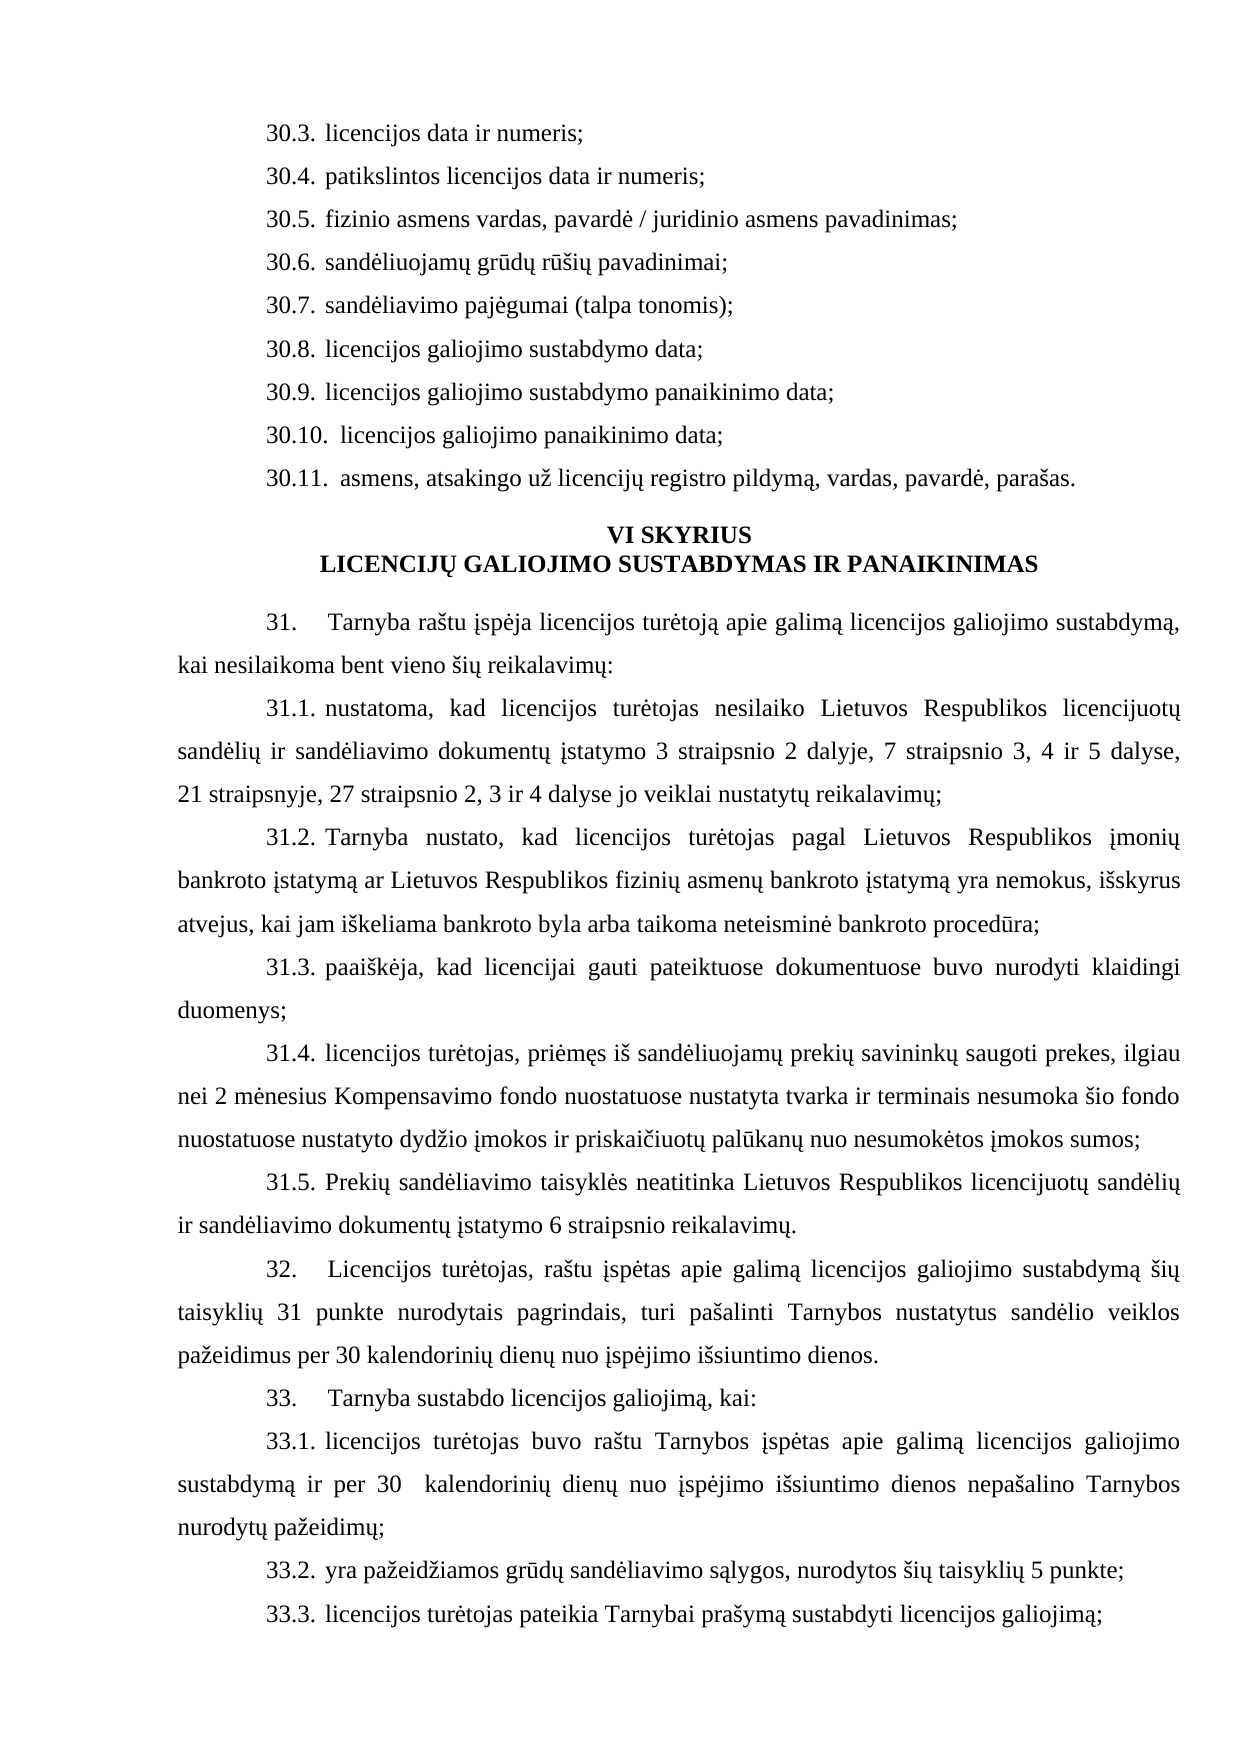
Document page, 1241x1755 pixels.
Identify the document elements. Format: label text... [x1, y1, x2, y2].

text 31.5. Prekių sandėliavimo taisyklės neatitinka Lietuvos Respublikos licencijuotų sandėlių ir sandėliavimo dokumentų įstatymo 6 straipsnio reikalavimų. [177, 1167, 1181, 1239]
text VI SKYRIUS [177, 521, 1181, 549]
text 31.2. Tarnyba nustato, kad licencijos turėtojas pagal Lietuvos Respublikos įmonių bankroto įstatymą ar Lietuvos Respublikos fizinių asmenų bankroto įstatymą yra nemokus, išskyrus atvejus, kai jam iškeliama bankroto byla arba taikoma neteisminė bankroto procedūra; [177, 822, 1181, 937]
text 33. Tarnyba sustabdo licencijos galiojimą, kai: [177, 1383, 1181, 1412]
text 31.4. licencijos turėtojas, priėmęs iš sandėliuojamų prekių savininkų saugoti prekes, ilgiau nei 2 mėnesius Kompensavimo fondo nuostatuose nustatyta tvarka ir terminais nesumoka šio fondo nuostatuose nustatyto dydžio įmokos ir priskaičiuotų palūkanų nuo nesumokėtos įmokos sumos; [177, 1038, 1181, 1153]
text 31.1. nustatoma, kad licencijos turėtojas nesilaiko Lietuvos Respublikos licencijuotų sandėlių ir sandėliavimo dokumentų įstatymo 3 straipsnio 2 dalyje, 7 straipsnio 3, 4 ir 5 dalyse, 21 straipsnyje, 27 straipsnio 2, 3 ir 4 dalyse jo veiklai nustatytų reikalavimų; [177, 693, 1181, 808]
text 30.8. licencijos galiojimo sustabdymo data; [177, 334, 1181, 362]
text 30.4. patikslintos licencijos data ir numeris; [177, 161, 1181, 190]
text LICENCIJŲ GALIOJIMO SUSTABDYMAS IR PANAIKINIMAS [177, 549, 1181, 578]
text 31. Tarnyba raštu įspėja licencijos turėtoją apie galimą licencijos galiojimo sustabdymą, kai nesilaikoma bent vieno šių reikalavimų: [177, 607, 1181, 679]
text 30.3. licencijos data ir numeris; [177, 118, 1181, 147]
text 30.7. sandėliavimo pajėgumai (talpa tonomis); [177, 291, 1181, 319]
text 30.5. fizinio asmens vardas, pavardė / juridinio asmens pavadinimas; [177, 204, 1181, 233]
text 30.9. licencijos galiojimo sustabdymo panaikinimo data; [177, 377, 1181, 406]
text 30.10. licencijos galiojimo panaikinimo data; [177, 420, 1181, 449]
text 32. Licencijos turėtojas, raštu įspėtas apie galimą licencijos galiojimo sustabdymą šių taisyklių 31 punkte nurodytais pagrindais, turi pašalinti Tarnybos nustatytus sandėlio veiklos pažeidimus per 30 kalendorinių dienų nuo įspėjimo išsiuntimo dienos. [177, 1254, 1181, 1369]
text 30.6. sandėliuojamų grūdų rūšių pavadinimai; [177, 247, 1181, 276]
text 31.3. paaiškėja, kad licencijai gauti pateiktuose dokumentuose buvo nurodyti klaidingi duomenys; [177, 952, 1181, 1024]
text 30.11. asmens, atsakingo už licencijų registro pildymą, vardas, pavardė, parašas. [177, 463, 1181, 492]
text 33.2. yra pažeidžiamos grūdų sandėliavimo sąlygos, nurodytos šių taisyklių 5 punkte; [177, 1556, 1181, 1584]
text 33.1. licencijos turėtojas buvo raštu Tarnybos įspėtas apie galimą licencijos galiojimo sustabdymą ir per 30 kalendorinių dienų nuo įspėjimo išsiuntimo dienos nepašalino Tarnybos nurodytų pažeidimų; [177, 1426, 1181, 1541]
text 33.3. licencijos turėtojas pateikia Tarnybai prašymą sustabdyti licencijos galiojimą; [177, 1599, 1181, 1627]
